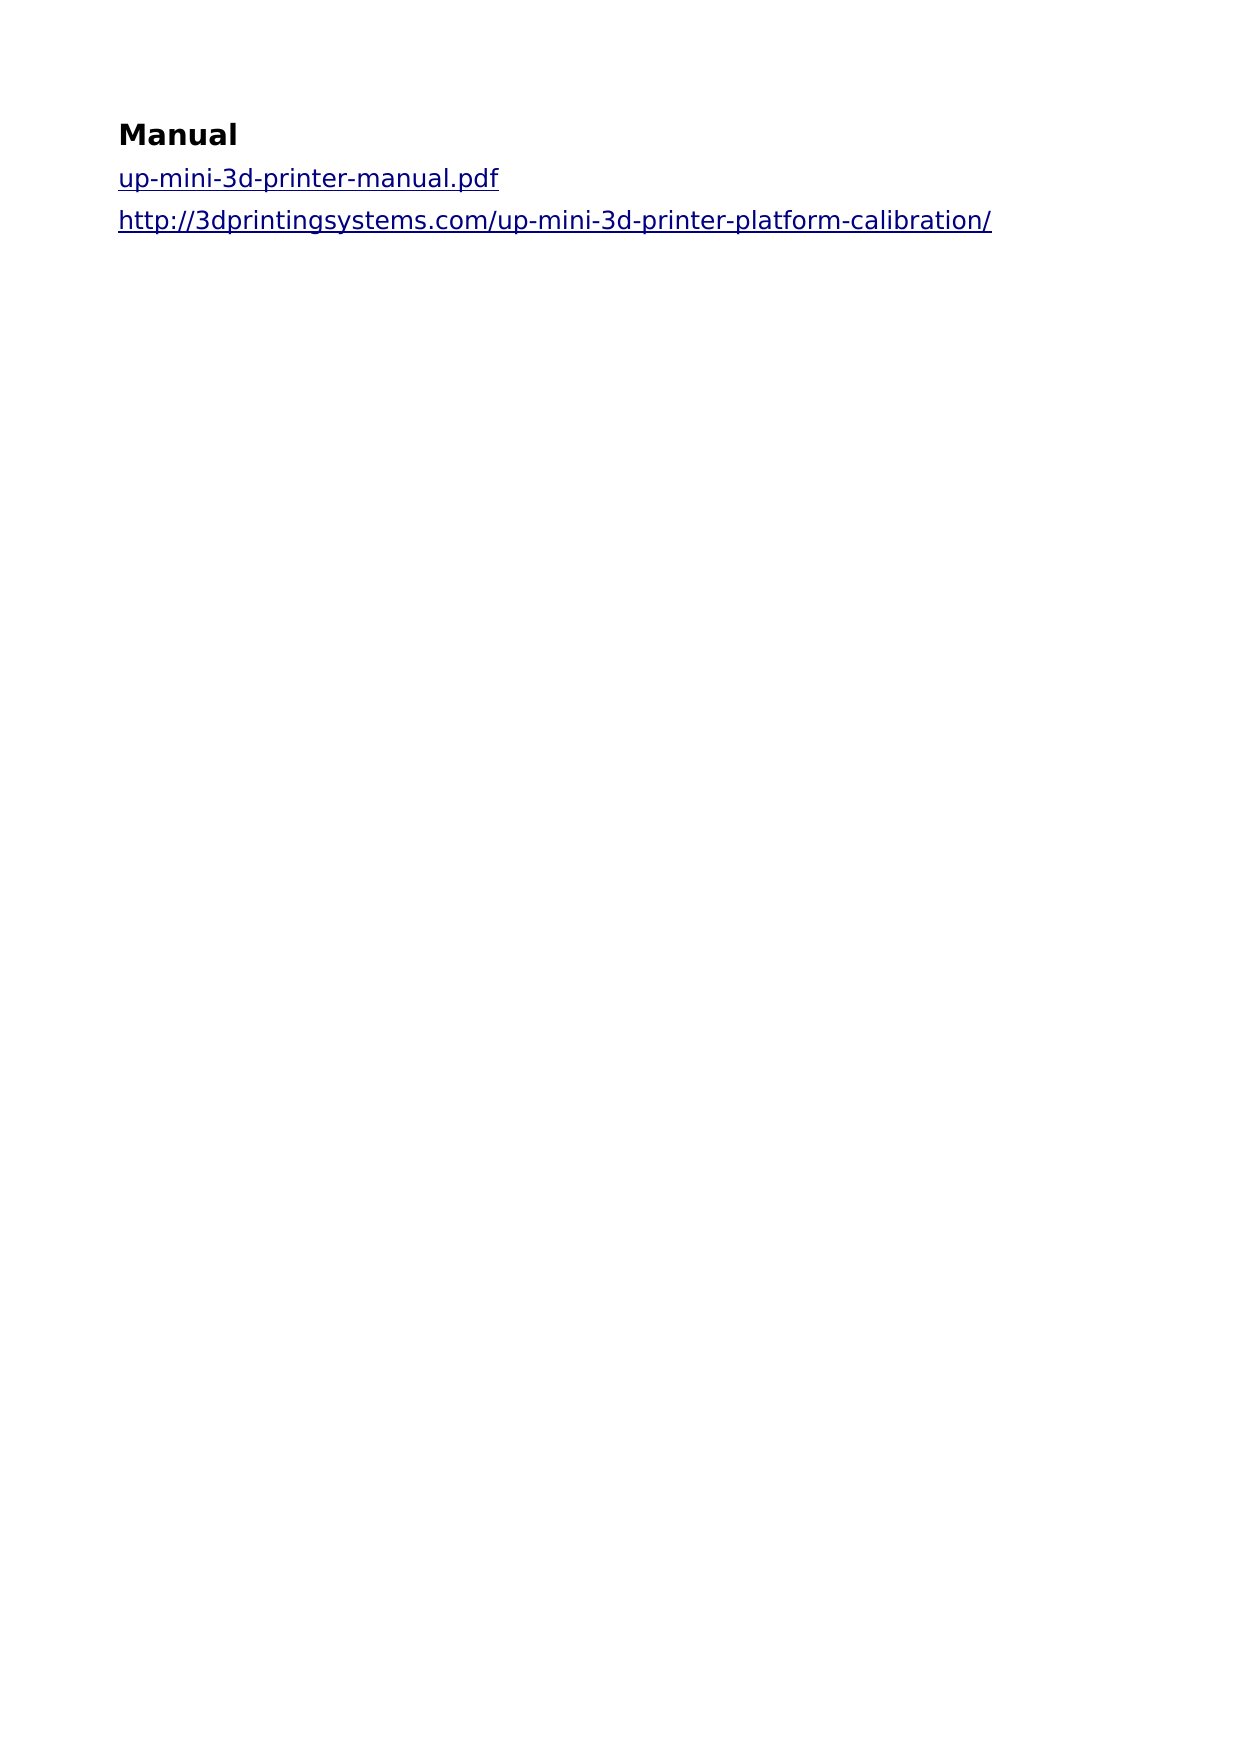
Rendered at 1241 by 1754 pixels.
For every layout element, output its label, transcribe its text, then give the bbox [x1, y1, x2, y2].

text up-mini-3d-printer-manual.pdf [118, 164, 1122, 194]
text http://3dprintingsystems.com/up-mini-3d-printer-platform-calibration/ [118, 206, 1122, 235]
subtitle Manual [118, 118, 1122, 152]
